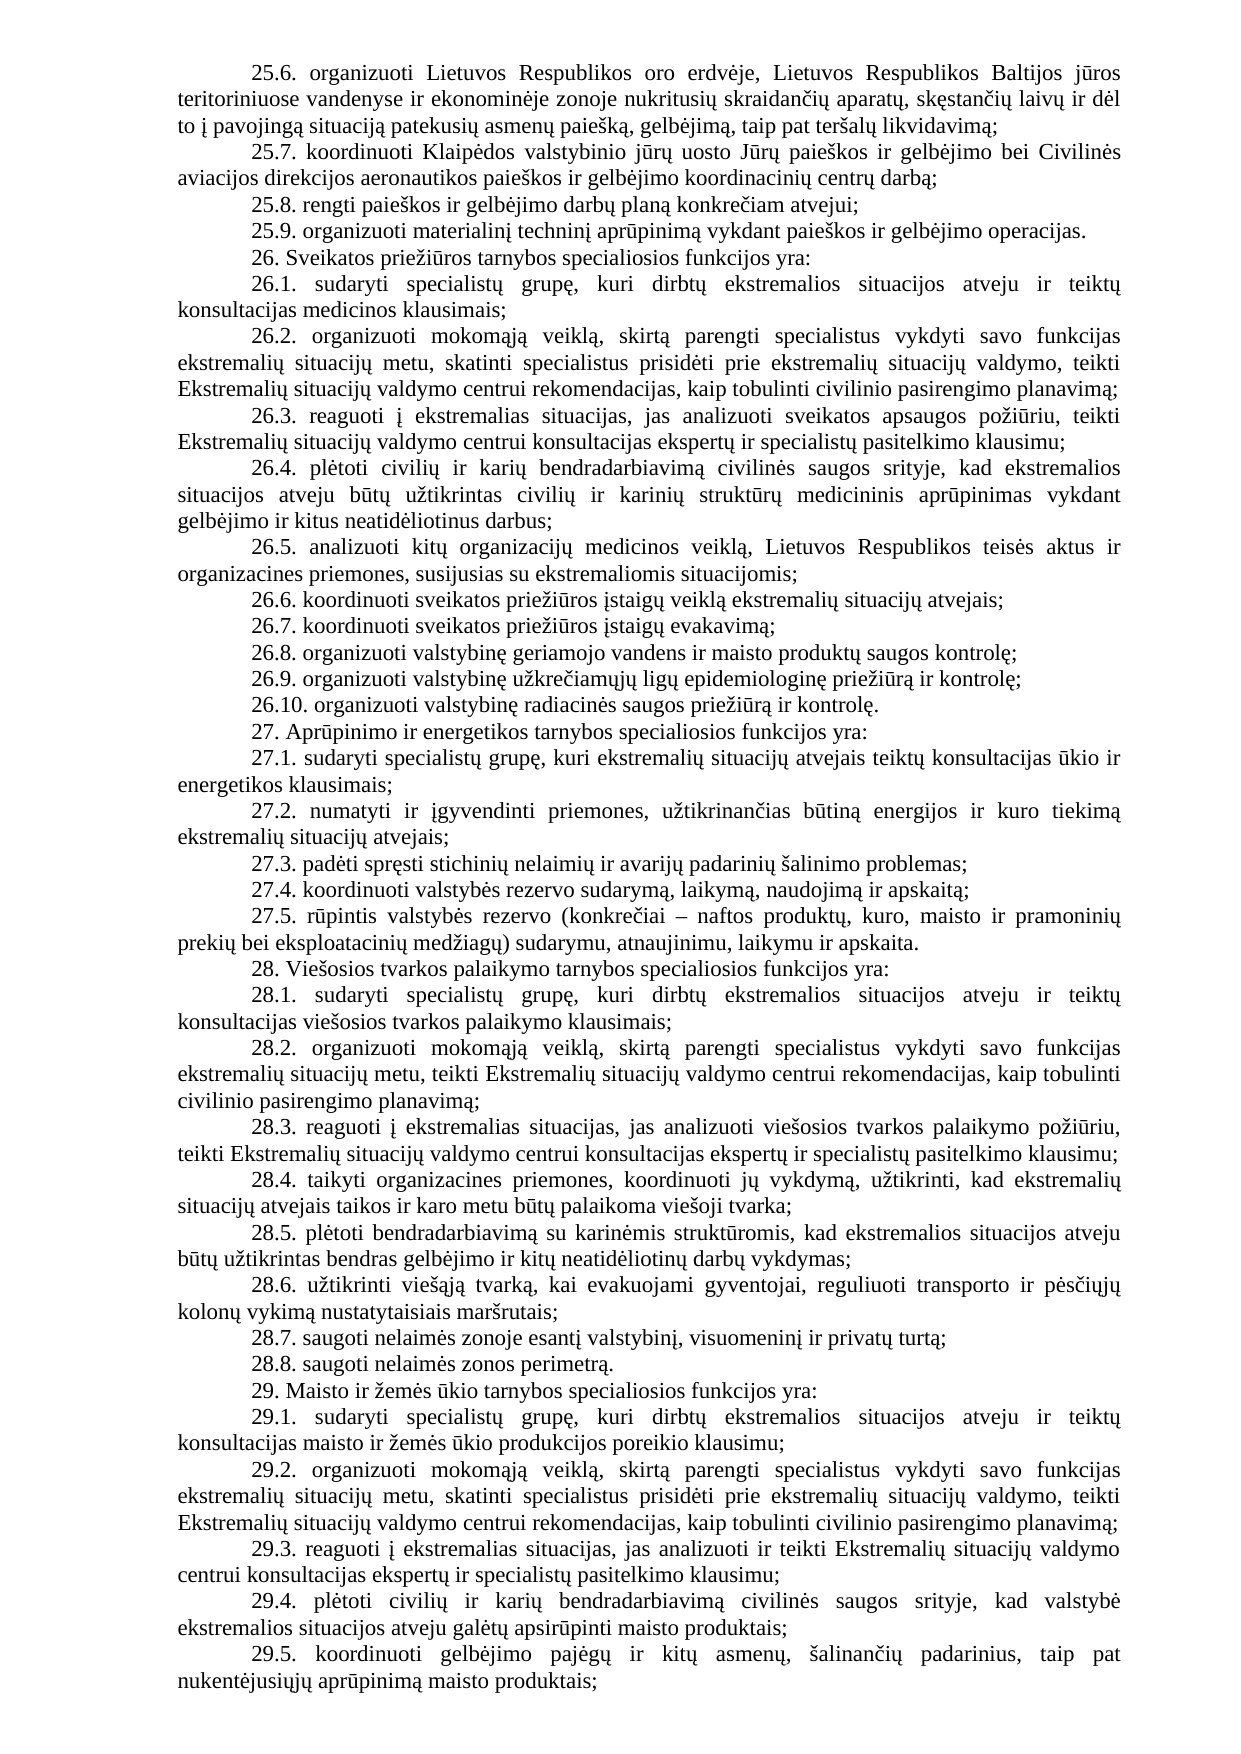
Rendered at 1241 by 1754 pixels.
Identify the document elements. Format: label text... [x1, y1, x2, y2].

text 25.8. rengti paieškos ir gelbėjimo darbų planą konkrečiam atvejui; [177, 191, 1122, 217]
text 28.1. sudaryti specialistų grupę, kuri dirbtų ekstremalios situacijos atveju ir teiktų konsultacijas viešosios tvarkos palaikymo klausimais; [177, 981, 1122, 1034]
text 26.7. koordinuoti sveikatos priežiūros įstaigų evakavimą; [177, 612, 1122, 639]
text 25.9. organizuoti materialinį techninį aprūpinimą vykdant paieškos ir gelbėjimo operacijas. [177, 217, 1122, 243]
text 29. Maisto ir žemės ūkio tarnybos specialiosios funkcijos yra: [177, 1377, 1122, 1403]
text 29.3. reaguoti į ekstremalias situacijas, jas analizuoti ir teikti Ekstremalių situacijų valdymo centrui konsultacijas ekspertų ir specialistų pasitelkimo klausimu; [177, 1535, 1122, 1588]
text 28.7. saugoti nelaimės zonoje esantį valstybinį, visuomeninį ir privatų turtą; [177, 1324, 1122, 1350]
text 28.8. saugoti nelaimės zonos perimetrą. [177, 1350, 1122, 1377]
text 26.6. koordinuoti sveikatos priežiūros įstaigų veiklą ekstremalių situacijų atvejais; [177, 586, 1122, 612]
text 27. Aprūpinimo ir energetikos tarnybos specialiosios funkcijos yra: [177, 718, 1122, 744]
text 28.3. reaguoti į ekstremalias situacijas, jas analizuoti viešosios tvarkos palaikymo požiūriu, teikti Ekstremalių situacijų valdymo centrui konsultacijas ekspertų ir specialistų pasitelkimo klausimu; [177, 1113, 1122, 1166]
text 26.9. organizuoti valstybinę užkrečiamųjų ligų epidemiologinę priežiūrą ir kontrolę; [177, 665, 1122, 692]
text 28.4. taikyti organizacines priemones, koordinuoti jų vykdymą, užtikrinti, kad ekstremalių situacijų atvejais taikos ir karo metu būtų palaikoma viešoji tvarka; [177, 1166, 1122, 1219]
text 26.1. sudaryti specialistų grupę, kuri dirbtų ekstremalios situacijos atveju ir teiktų konsultacijas medicinos klausimais; [177, 270, 1122, 323]
text 27.2. numatyti ir įgyvendinti priemones, užtikrinančias būtiną energijos ir kuro tiekimą ekstremalių situacijų atvejais; [177, 797, 1122, 850]
text 28.6. užtikrinti viešąją tvarką, kai evakuojami gyventojai, reguliuoti transporto ir pėsčiųjų kolonų vykimą nustatytaisiais maršrutais; [177, 1271, 1122, 1324]
text 27.3. padėti spręsti stichinių nelaimių ir avarijų padarinių šalinimo problemas; [177, 850, 1122, 876]
text 28.5. plėtoti bendradarbiavimą su karinėmis struktūromis, kad ekstremalios situacijos atveju būtų užtikrintas bendras gelbėjimo ir kitų neatidėliotinų darbų vykdymas; [177, 1219, 1122, 1271]
text 25.6. organizuoti Lietuvos Respublikos oro erdvėje, Lietuvos Respublikos Baltijos jūros teritoriniuose vandenyse ir ekonominėje zonoje nukritusių skraidančių aparatų, skęstančių laivų ir dėl to į pavojingą situaciją patekusių asmenų paiešką, gelbėjimą, taip pat teršalų likvidavimą; [177, 59, 1122, 138]
text 28. Viešosios tvarkos palaikymo tarnybos specialiosios funkcijos yra: [177, 955, 1122, 981]
text 29.5. koordinuoti gelbėjimo pajėgų ir kitų asmenų, šalinančių padarinius, taip pat nukentėjusiųjų aprūpinimą maisto produktais; [177, 1640, 1122, 1693]
text 26.2. organizuoti mokomąją veiklą, skirtą parengti specialistus vykdyti savo funkcijas ekstremalių situacijų metu, skatinti specialistus prisidėti prie ekstremalių situacijų valdymo, teikti Ekstremalių situacijų valdymo centrui rekomendacijas, kaip tobulinti civilinio pasirengimo planavimą; [177, 323, 1122, 402]
text 26.10. organizuoti valstybinę radiacinės saugos priežiūrą ir kontrolę. [177, 692, 1122, 718]
text 27.4. koordinuoti valstybės rezervo sudarymą, laikymą, naudojimą ir apskaitą; [177, 876, 1122, 902]
text 26.3. reaguoti į ekstremalias situacijas, jas analizuoti sveikatos apsaugos požiūriu, teikti Ekstremalių situacijų valdymo centrui konsultacijas ekspertų ir specialistų pasitelkimo klausimu; [177, 402, 1122, 454]
text 26.5. analizuoti kitų organizacijų medicinos veiklą, Lietuvos Respublikos teisės aktus ir organizacines priemones, susijusias su ekstremaliomis situacijomis; [177, 533, 1122, 586]
text 26. Sveikatos priežiūros tarnybos specialiosios funkcijos yra: [177, 243, 1122, 270]
text 26.4. plėtoti civilių ir karių bendradarbiavimą civilinės saugos srityje, kad ekstremalios situacijos atveju būtų užtikrintas civilių ir karinių struktūrų medicininis aprūpinimas vykdant gelbėjimo ir kitus neatidėliotinus darbus; [177, 454, 1122, 533]
text 26.8. organizuoti valstybinę geriamojo vandens ir maisto produktų saugos kontrolę; [177, 639, 1122, 665]
text 29.1. sudaryti specialistų grupę, kuri dirbtų ekstremalios situacijos atveju ir teiktų konsultacijas maisto ir žemės ūkio produkcijos poreikio klausimu; [177, 1403, 1122, 1456]
text 29.4. plėtoti civilių ir karių bendradarbiavimą civilinės saugos srityje, kad valstybė ekstremalios situacijos atveju galėtų apsirūpinti maisto produktais; [177, 1588, 1122, 1640]
text 27.5. rūpintis valstybės rezervo (konkrečiai – naftos produktų, kuro, maisto ir pramoninių prekių bei eksploatacinių medžiagų) sudarymu, atnaujinimu, laikymu ir apskaita. [177, 902, 1122, 955]
text 25.7. koordinuoti Klaipėdos valstybinio jūrų uosto Jūrų paieškos ir gelbėjimo bei Civilinės aviacijos direkcijos aeronautikos paieškos ir gelbėjimo koordinacinių centrų darbą; [177, 138, 1122, 191]
text 28.2. organizuoti mokomąją veiklą, skirtą parengti specialistus vykdyti savo funkcijas ekstremalių situacijų metu, teikti Ekstremalių situacijų valdymo centrui rekomendacijas, kaip tobulinti civilinio pasirengimo planavimą; [177, 1034, 1122, 1113]
text 29.2. organizuoti mokomąją veiklą, skirtą parengti specialistus vykdyti savo funkcijas ekstremalių situacijų metu, skatinti specialistus prisidėti prie ekstremalių situacijų valdymo, teikti Ekstremalių situacijų valdymo centrui rekomendacijas, kaip tobulinti civilinio pasirengimo planavimą; [177, 1456, 1122, 1535]
text 27.1. sudaryti specialistų grupę, kuri ekstremalių situacijų atvejais teiktų konsultacijas ūkio ir energetikos klausimais; [177, 744, 1122, 797]
